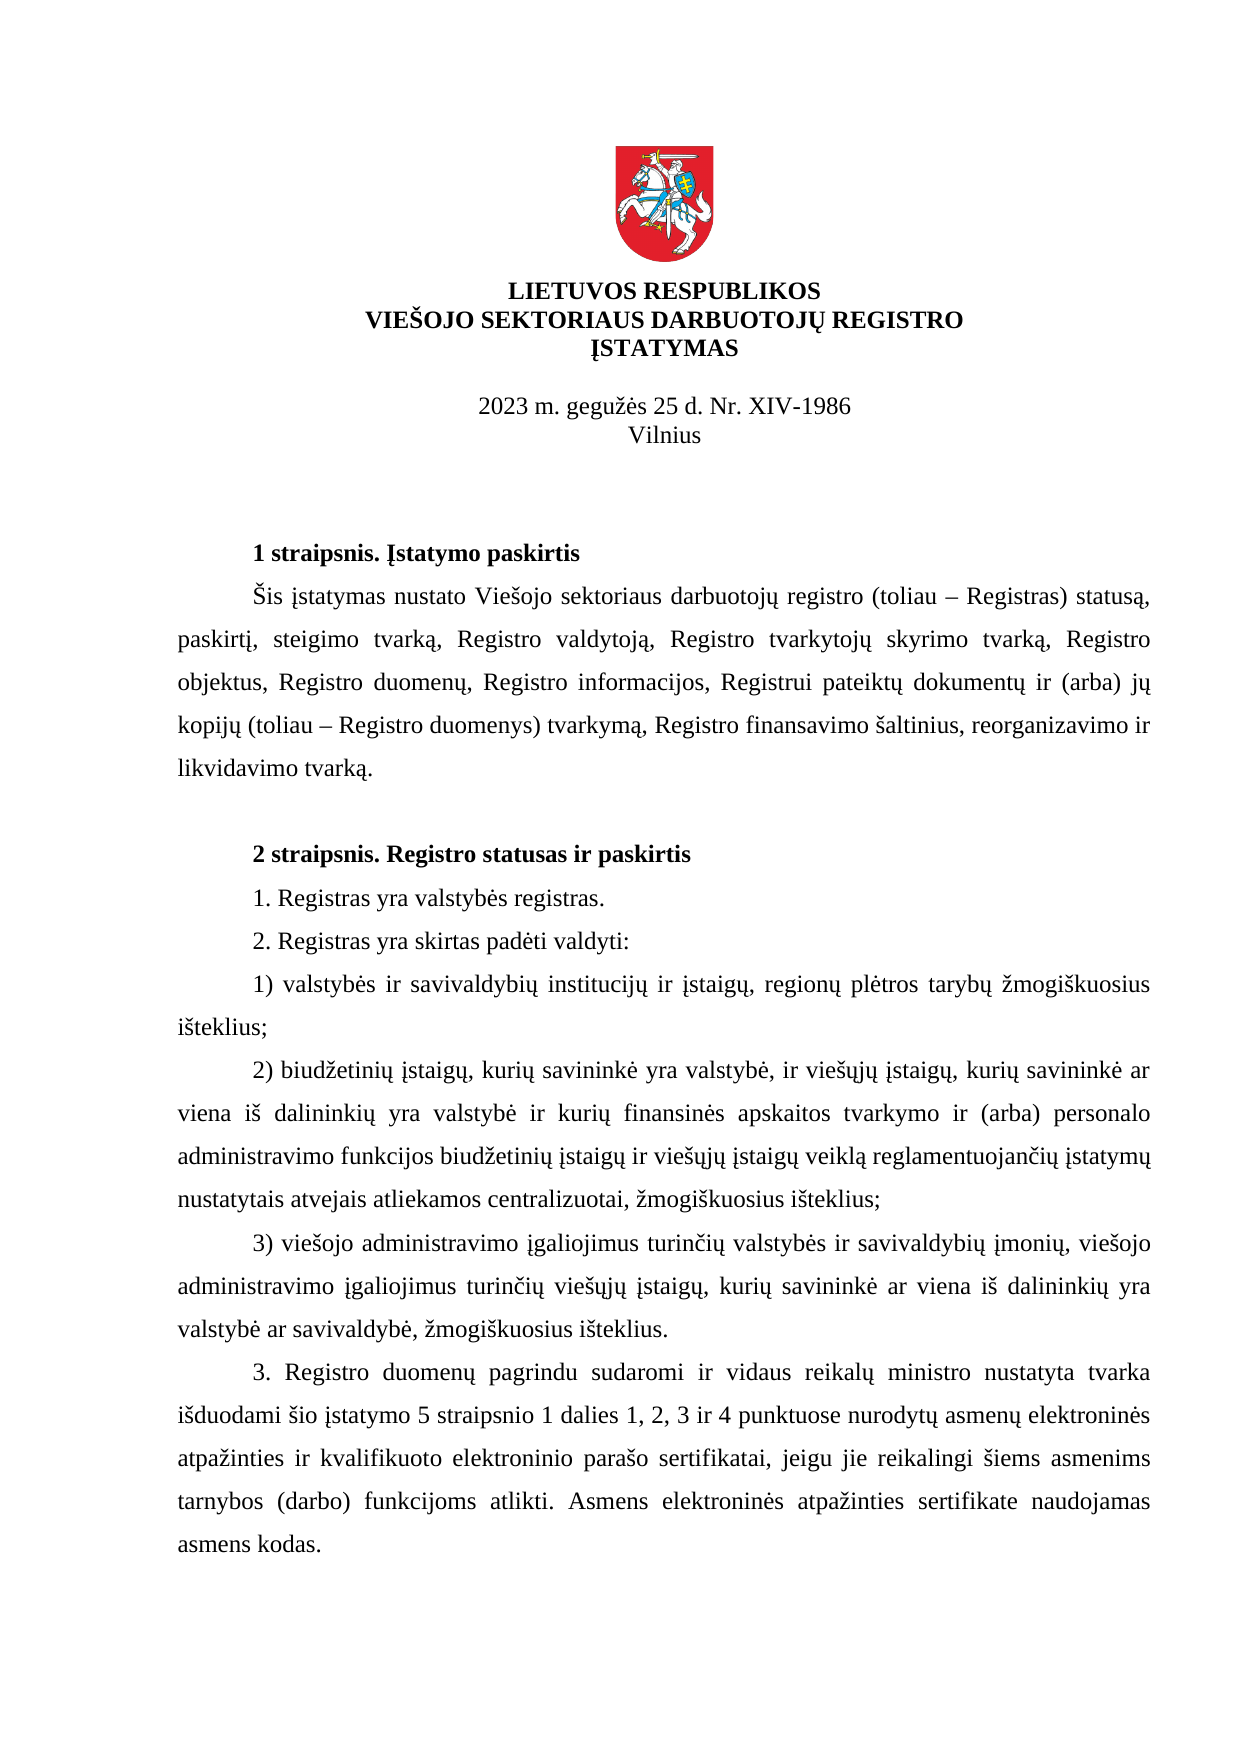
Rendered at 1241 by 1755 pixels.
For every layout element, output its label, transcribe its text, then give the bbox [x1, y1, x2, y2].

text 2) biudžetinių įstaigų, kurių savininkė yra valstybė, ir viešųjų įstaigų, kurių savininkė ar viena iš dalininkių yra valstybė ir kurių finansinės apskaitos tvarkymo ir (arba) personalo administravimo funkcijos biudžetinių įstaigų ir viešųjų įstaigų veiklą reglamentuojančių įstatymų nustatytais atvejais atliekamos centralizuotai, žmogiškuosius išteklius; [177, 1055, 1152, 1213]
text 1) valstybės ir savivaldybių institucijų ir įstaigų, regionų plėtros tarybų žmogiškuosius išteklius; [177, 969, 1152, 1041]
text 3. Registro duomenų pagrindu sudaromi ir vidaus reikalų ministro nustatyta tvarka išduodami šio įstatymo 5 straipsnio 1 dalies 1, 2, 3 ir 4 punktuose nurodytų asmenų elektroninės atpažinties ir kvalifikuoto elektroninio parašo sertifikatai, jeigu jie reikalingi šiems asmenims tarnybos (darbo) funkcijoms atlikti. Asmens elektroninės atpažinties sertifikate naudojamas asmens kodas. [177, 1357, 1152, 1558]
text 2 straipsnis. Registro statusas ir paskirtis [177, 839, 1152, 868]
text VIEŠOJO SEKTORIAUS DARBUOTOJŲ REGISTRO [177, 305, 1152, 333]
text Vilnius [177, 420, 1152, 448]
text 2023 m. gegužės 25 d. Nr. XIV-1986 [177, 391, 1152, 420]
text ĮSTATYMAS [177, 333, 1152, 362]
text 2. Registras yra skirtas padėti valdyti: [177, 926, 1152, 954]
text Šis įstatymas nustato Viešojo sektoriaus darbuotojų registro (toliau – Registras) statusą, paskirtį, steigimo tvarką, Registro valdytoją, Registro tvarkytojų skyrimo tvarką, Registro objektus, Registro duomenų, Registro informacijos, Registrui pateiktų dokumentų ir (arba) jų kopijų (toliau – Registro duomenys) tvarkymą, Registro finansavimo šaltinius, reorganizavimo ir likvidavimo tvarką. [177, 581, 1152, 782]
text 1. Registras yra valstybės registras. [177, 883, 1152, 911]
text 3) viešojo administravimo įgaliojimus turinčių valstybės ir savivaldybių įmonių, viešojo administravimo įgaliojimus turinčių viešųjų įstaigų, kurių savininkė ar viena iš dalininkių yra valstybė ar savivaldybė, žmogiškuosius išteklius. [177, 1228, 1152, 1343]
text 1 straipsnis. Įstatymo paskirtis [177, 538, 1152, 566]
text LIETUVOS RESPUBLIKOS [177, 276, 1152, 305]
